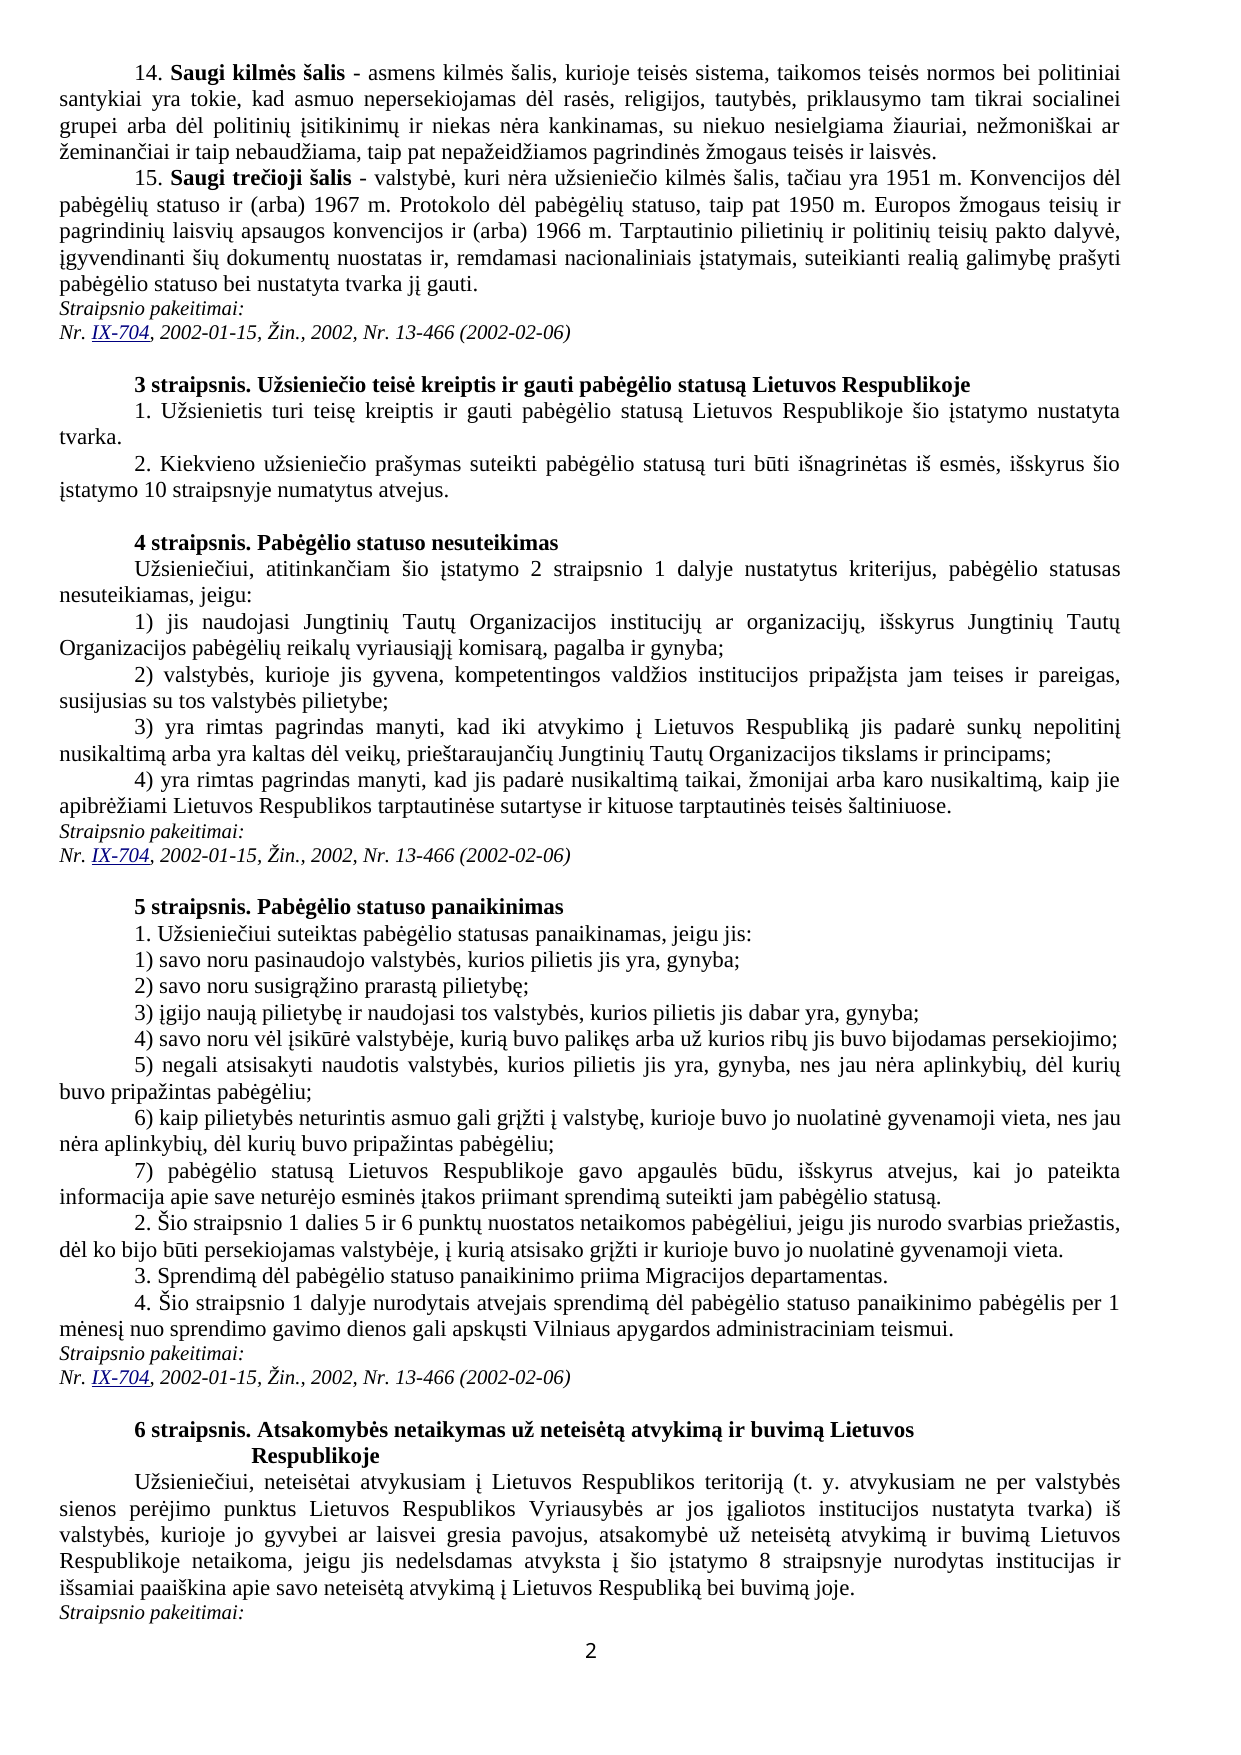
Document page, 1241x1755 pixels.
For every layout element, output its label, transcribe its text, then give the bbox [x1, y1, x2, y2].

text 3) įgijo naują pilietybę ir naudojasi tos valstybės, kurios pilietis jis dabar yra, gynyba; [59, 999, 1122, 1025]
text 15. Saugi trečioji šalis - valstybė, kuri nėra užsieniečio kilmės šalis, tačiau yra 1951 m. Konvencijos dėl pabėgėlių statuso ir (arba) 1967 m. Protokolo dėl pabėgėlių statuso, taip pat 1950 m. Europos žmogaus teisių ir pagrindinių laisvių apsaugos konvencijos ir (arba) 1966 m. Tarptautinio pilietinių ir politinių teisių pakto dalyvė, įgyvendinanti šių dokumentų nuostatas ir, remdamasi nacionaliniais įstatymais, suteikianti realią galimybę prašyti pabėgėlio statuso bei nustatyta tvarka jį gauti. [59, 164, 1122, 296]
text 4. Šio straipsnio 1 dalyje nurodytais atvejais sprendimą dėl pabėgėlio statuso panaikinimo pabėgėlis per 1 mėnesį nuo sprendimo gavimo dienos gali apskųsti Vilniaus apygardos administraciniam teismui. [59, 1288, 1122, 1341]
text Užsieniečiui, atitinkančiam šio įstatymo 2 straipsnio 1 dalyje nustatytus kriterijus, pabėgėlio statusas nesuteikiamas, jeigu: [59, 555, 1122, 608]
text 4) yra rimtas pagrindas manyti, kad jis padarė nusikaltimą taikai, žmonijai arba karo nusikaltimą, kaip jie apibrėžiami Lietuvos Respublikos tarptautinėse sutartyse ir kituose tarptautinės teisės šaltiniuose. [59, 766, 1122, 819]
text 3 straipsnis. Užsieniečio teisė kreiptis ir gauti pabėgėlio statusą Lietuvos Respublikoje [134, 371, 1122, 397]
text 7) pabėgėlio statusą Lietuvos Respublikoje gavo apgaulės būdu, išskyrus atvejus, kai jo pateikta informacija apie save neturėjo esminės įtakos priimant sprendimą suteikti jam pabėgėlio statusą. [59, 1157, 1122, 1209]
text 2) savo noru susigrąžino prarastą pilietybę; [59, 972, 1122, 999]
text Straipsnio pakeitimai: [59, 1341, 1122, 1365]
text Nr. IX-704, 2002-01-15, Žin., 2002, Nr. 13-466 (2002-02-06) [59, 320, 1122, 344]
text 1) savo noru pasinaudojo valstybės, kurios pilietis jis yra, gynyba; [59, 946, 1122, 972]
text Straipsnio pakeitimai: [59, 819, 1122, 843]
text 6 straipsnis. Atsakomybės netaikymas už neteisėtą atvykimą ir buvimą Lietuvos [134, 1416, 1122, 1442]
text 2. Kiekvieno užsieniečio prašymas suteikti pabėgėlio statusą turi būti išnagrinėtas iš esmės, išskyrus šio įstatymo 10 straipsnyje numatytus atvejus. [59, 450, 1122, 502]
text Straipsnio pakeitimai: [59, 1600, 1122, 1624]
text 4) savo noru vėl įsikūrė valstybėje, kurią buvo palikęs arba už kurios ribų jis buvo bijodamas persekiojimo; [59, 1025, 1122, 1051]
text 3. Sprendimą dėl pabėgėlio statuso panaikinimo priima Migracijos departamentas. [59, 1262, 1122, 1288]
text 5) negali atsisakyti naudotis valstybės, kurios pilietis jis yra, gynyba, nes jau nėra aplinkybių, dėl kurių buvo pripažintas pabėgėliu; [59, 1051, 1122, 1104]
text 14. Saugi kilmės šalis - asmens kilmės šalis, kurioje teisės sistema, taikomos teisės normos bei politiniai santykiai yra tokie, kad asmuo nepersekiojamas dėl rasės, religijos, tautybės, priklausymo tam tikrai socialinei grupei arba dėl politinių įsitikinimų ir niekas nėra kankinamas, su niekuo nesielgiama žiauriai, nežmoniškai ar žeminančiai ir taip nebaudžiama, taip pat nepažeidžiamos pagrindinės žmogaus teisės ir laisvės. [59, 59, 1122, 164]
text Straipsnio pakeitimai: [59, 296, 1122, 320]
text 2) valstybės, kurioje jis gyvena, kompetentingos valdžios institucijos pripažįsta jam teises ir pareigas, susijusias su tos valstybės pilietybe; [59, 661, 1122, 713]
text 3) yra rimtas pagrindas manyti, kad iki atvykimo į Lietuvos Respubliką jis padarė sunkų nepolitinį nusikaltimą arba yra kaltas dėl veikų, prieštaraujančių Jungtinių Tautų Organizacijos tikslams ir principams; [59, 713, 1122, 766]
text 6) kaip pilietybės neturintis asmuo gali grįžti į valstybę, kurioje buvo jo nuolatinė gyvenamoji vieta, nes jau nėra aplinkybių, dėl kurių buvo pripažintas pabėgėliu; [59, 1104, 1122, 1157]
text 4 straipsnis. Pabėgėlio statuso nesuteikimas [59, 529, 1122, 555]
text 1) jis naudojasi Jungtinių Tautų Organizacijos institucijų ar organizacijų, išskyrus Jungtinių Tautų Organizacijos pabėgėlių reikalų vyriausiąjį komisarą, pagalba ir gynyba; [59, 608, 1122, 661]
text 2. Šio straipsnio 1 dalies 5 ir 6 punktų nuostatos netaikomos pabėgėliui, jeigu jis nurodo svarbias priežastis, dėl ko bijo būti persekiojamas valstybėje, į kurią atsisako grįžti ir kurioje buvo jo nuolatinė gyvenamoji vieta. [59, 1209, 1122, 1262]
text 1. Užsieniečiui suteiktas pabėgėlio statusas panaikinamas, jeigu jis: [59, 919, 1122, 946]
text Nr. IX-704, 2002-01-15, Žin., 2002, Nr. 13-466 (2002-02-06) [59, 843, 1122, 867]
text 1. Užsienietis turi teisę kreiptis ir gauti pabėgėlio statusą Lietuvos Respublikoje šio įstatymo nustatyta tvarka. [59, 397, 1122, 450]
text Užsieniečiui, neteisėtai atvykusiam į Lietuvos Respublikos teritoriją (t. y. atvykusiam ne per valstybės sienos perėjimo punktus Lietuvos Respublikos Vyriausybės ar jos įgaliotos institucijos nustatyta tvarka) iš valstybės, kurioje jo gyvybei ar laisvei gresia pavojus, atsakomybė už neteisėtą atvykimą ir buvimą Lietuvos Respublikoje netaikoma, jeigu jis nedelsdamas atvyksta į šio įstatymo 8 straipsnyje nurodytas institucijas ir išsamiai paaiškina apie savo neteisėtą atvykimą į Lietuvos Respubliką bei buvimą joje. [59, 1468, 1122, 1600]
text 5 straipsnis. Pabėgėlio statuso panaikinimas [59, 893, 1122, 919]
text Nr. IX-704, 2002-01-15, Žin., 2002, Nr. 13-466 (2002-02-06) [59, 1365, 1122, 1389]
subtitle Respublikoje [251, 1442, 1122, 1468]
